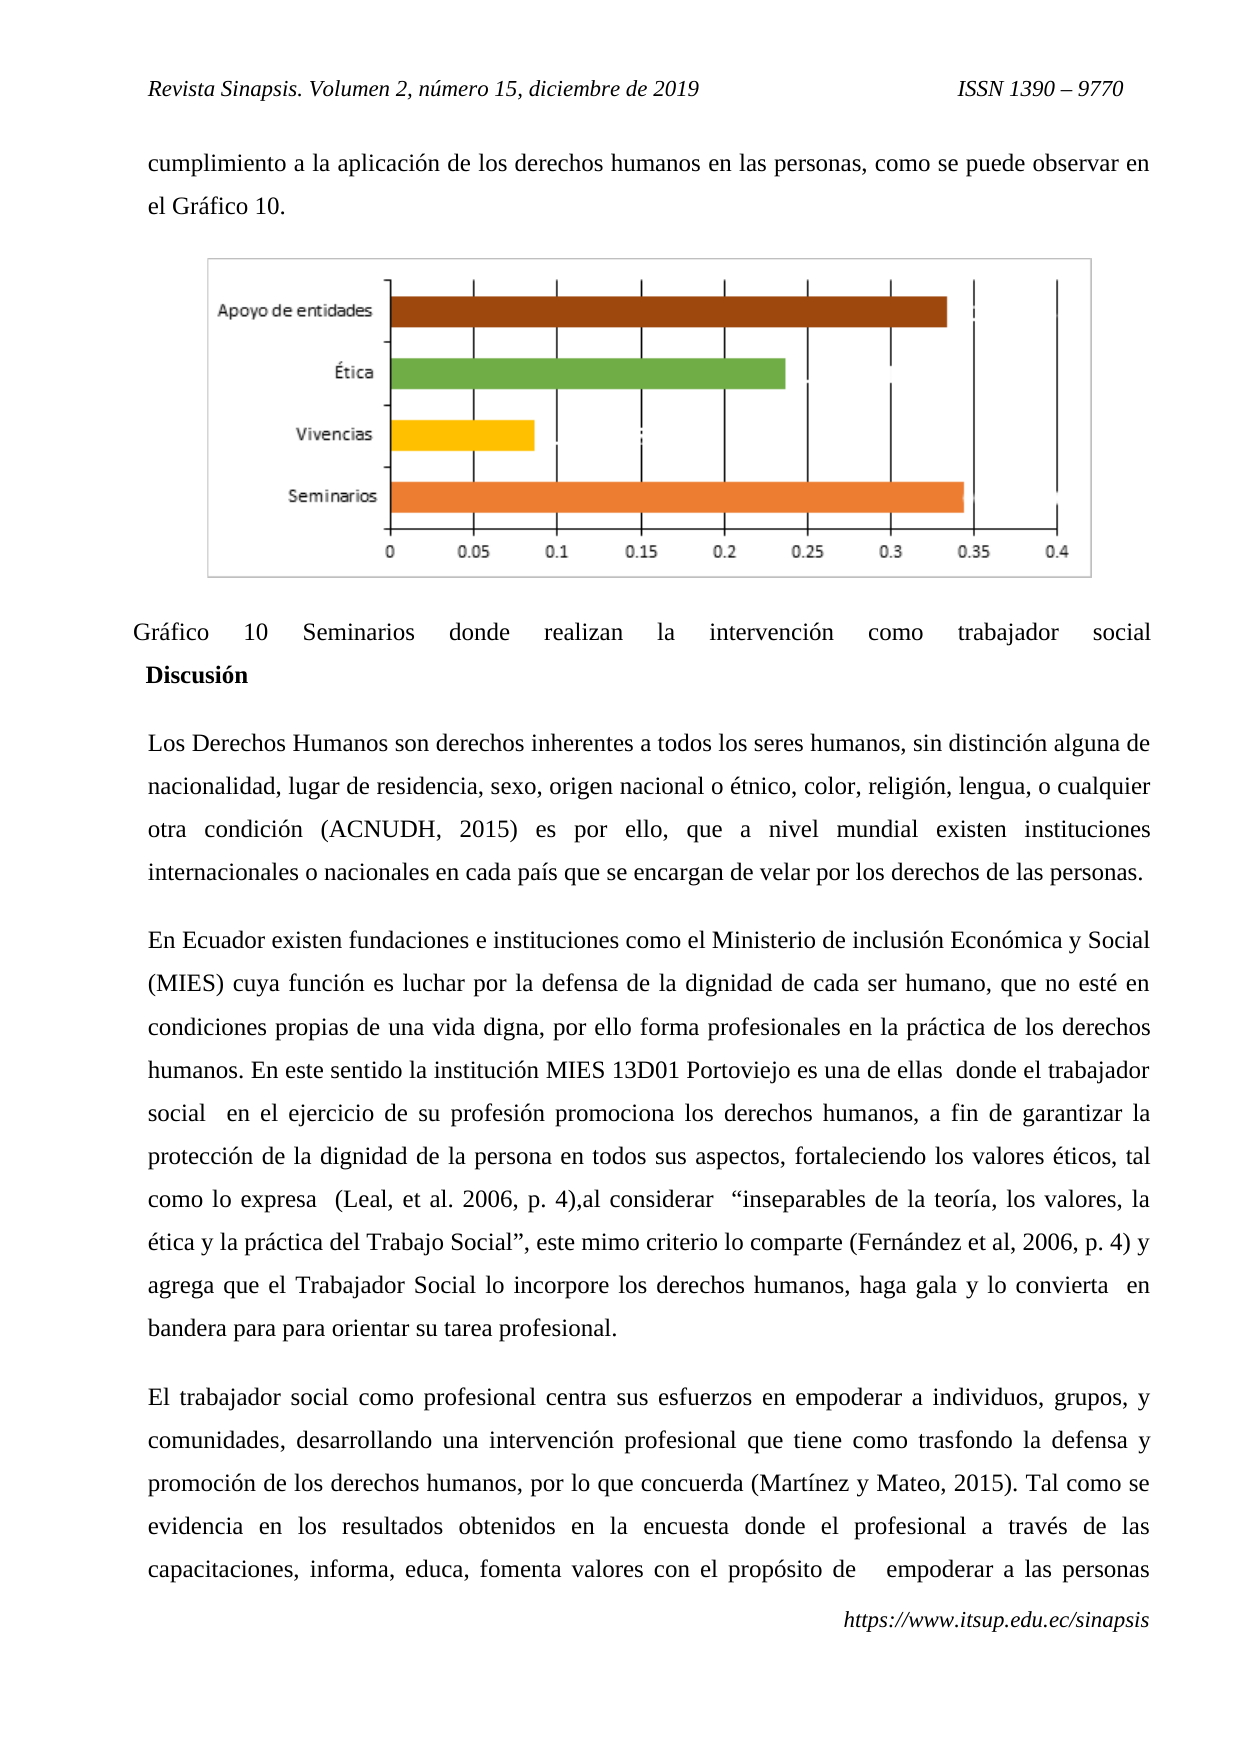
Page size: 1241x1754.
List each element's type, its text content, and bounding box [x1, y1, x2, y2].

text Los Derechos Humanos son derechos inherentes a todos los seres humanos, sin distinción alguna de nacionalidad, lugar de residencia, sexo, origen nacional o étnico, color, religión, lengua, o cualquier otra condición (ACNUDH, 2015) es por ello, que a nivel mundial existen instituciones internacionales o nacionales en cada país que se encargan de velar por los derechos de las personas. [148, 728, 1152, 886]
text Gráfico 10 Seminarios donde realizan la intervención como trabajador social Discusión [133, 617, 1152, 688]
text En Ecuador existen fundaciones e instituciones como el Ministerio de inclusión Económica y Social (MIES) cuya función es luchar por la defensa de la dignidad de cada ser humano, que no esté en condiciones propias de una vida digna, por ello forma profesionales en la práctica de los derechos humanos. En este sentido la institución MIES 13D01 Portoviejo es una de ellas donde el trabajador social en el ejercicio de su profesión promociona los derechos humanos, a fin de garantizar la protección de la dignidad de la persona en todos sus aspectos, fortaleciendo los valores éticos, tal como lo expresa (Leal, et al. 2006, p. 4),al considerar “inseparables de la teoría, los valores, la ética y la práctica del Trabajo Social”, este mimo criterio lo comparte (Fernández et al, 2006, p. 4) y agrega que el Trabajador Social lo incorpore los derechos humanos, haga gala y lo convierta en bandera para para orientar su tarea profesional. [148, 925, 1152, 1342]
text cumplimiento a la aplicación de los derechos humanos en las personas, como se puede observar en el Gráfico 10. [148, 148, 1152, 219]
text El trabajador social como profesional centra sus esfuerzos en empoderar a individuos, grupos, y comunidades, desarrollando una intervención profesional que tiene como trasfondo la defensa y promoción de los derechos humanos, por lo que concuerda (Martínez y Mateo, 2015). Tal como se evidencia en los resultados obtenidos en la encuesta donde el profesional a través de las capacitaciones, informa, educa, fomenta valores con el propósito de empoderar a las personas [148, 1382, 1152, 1583]
